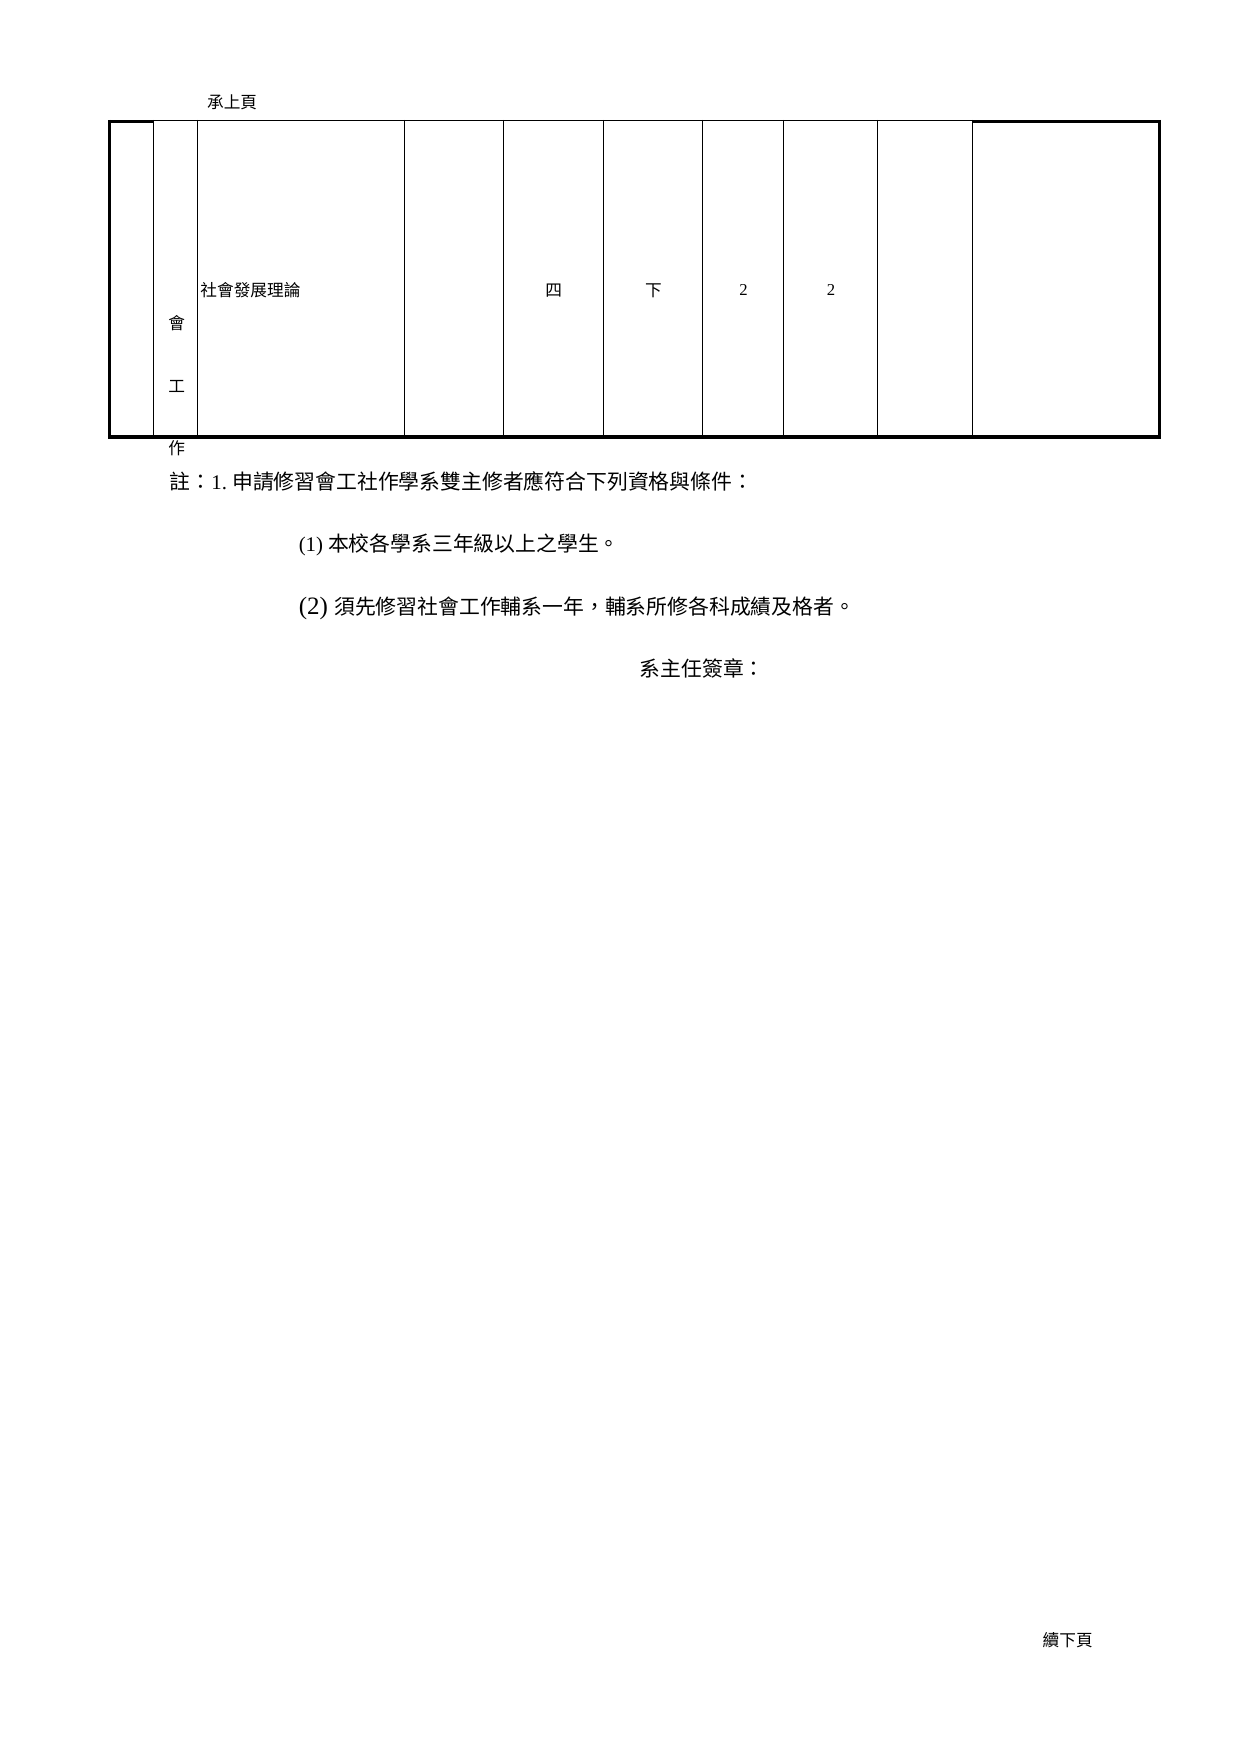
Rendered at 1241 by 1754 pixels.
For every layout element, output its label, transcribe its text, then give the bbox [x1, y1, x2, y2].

table_cell 四 [504, 121, 603, 435]
text 註：1. 申請修習會工社作學系雙主修者應符合下列資格與條件： [94, 438, 1092, 501]
table_cell 2 [784, 121, 877, 435]
list 本校各學系三年級以上之學生。 [298, 501, 1092, 563]
list 須先修習社會工作輔系一年，輔系所修各科成績及格者。 系主任簽章： [298, 563, 1092, 688]
table_cell 多元文化社會工作學程 [154, 121, 197, 435]
table_header [111, 123, 153, 435]
table_cell 2 [703, 121, 783, 435]
table_header [973, 123, 1158, 435]
table_cell 社會發展理論 [198, 121, 404, 435]
table_cell 下 [604, 121, 702, 435]
table_cell [878, 121, 972, 435]
table_cell [405, 121, 503, 435]
